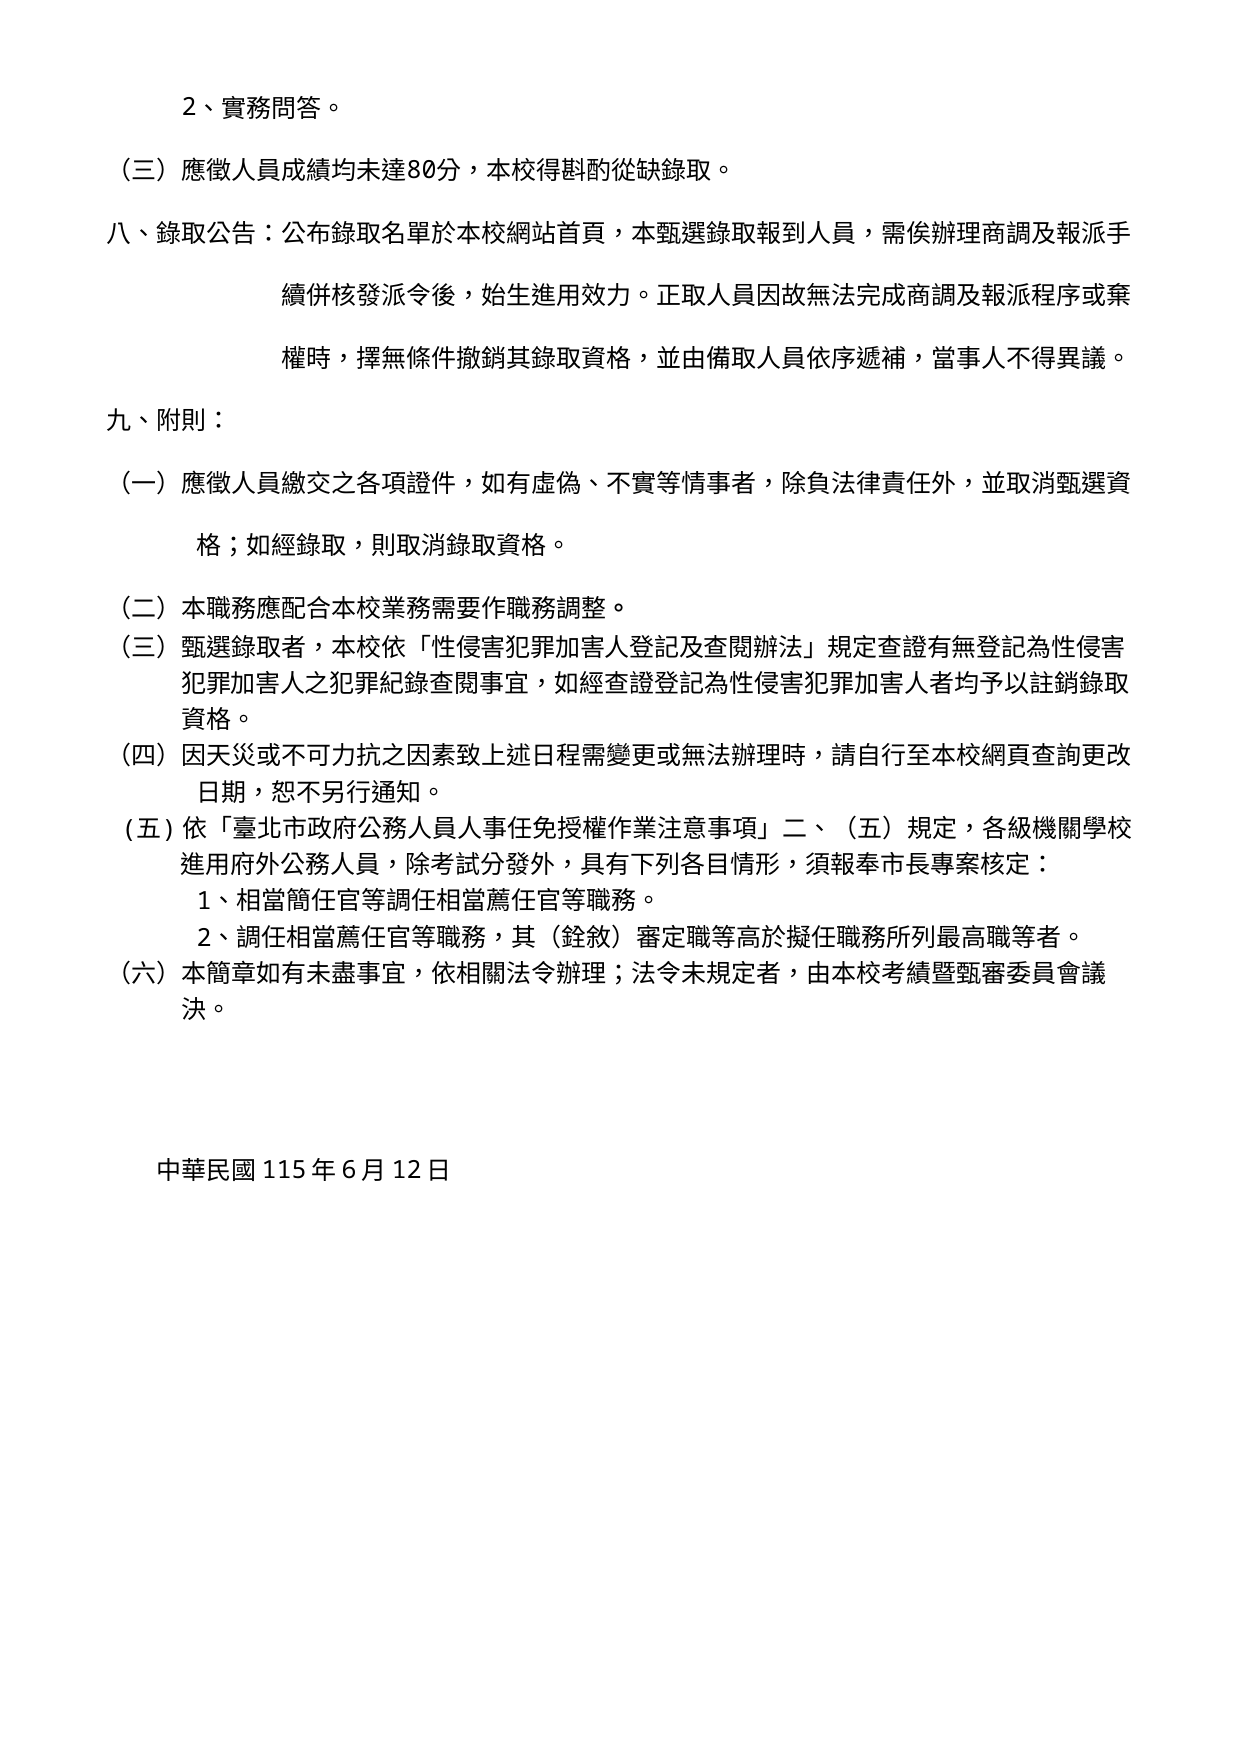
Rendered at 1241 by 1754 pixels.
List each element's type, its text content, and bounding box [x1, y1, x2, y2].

text (五) 依「臺北市政府公務人員人事任免授權作業注意事項」二、（五）規定，各級機關學校進用府外公務人員，除考試分發外，具有下列各目情形，須報奉市長專案核定： [106, 808, 1134, 881]
text 日期，恕不另行通知。 [106, 772, 1134, 808]
text 1、相當簡任官等調任相當薦任官等職務。 [106, 881, 1134, 917]
text 八、錄取公告：公布錄取名單於本校網站首頁，本甄選錄取報到人員，需俟辦理商調及報派手續併核發派令後，始生進用效力。正取人員因故無法完成商調及報派程序或棄權時，擇無條件撤銷其錄取資格，並由備取人員依序遞補，當事人不得異議。 [106, 189, 1134, 377]
text （三）甄選錄取者，本校依「性侵害犯罪加害人登記及查閱辦法」規定查證有無登記為性侵害 [106, 627, 1134, 663]
text 中華民國115年6月12日 [106, 1127, 1134, 1189]
text （一）應徵人員繳交之各項證件，如有虛偽、不實等情事者，除負法律責任外，並取消甄選資 [106, 439, 1134, 502]
text 2、調任相當薦任官等職務，其（銓敘）審定職等高於擬任職務所列最高職等者。 [106, 917, 1134, 953]
text 2、實務問答。 [106, 64, 1134, 127]
text 犯罪加害人之犯罪紀錄查閱事宜，如經查證登記為性侵害犯罪加害人者均予以註銷錄取資格。 [181, 663, 1134, 736]
text （二）本職務應配合本校業務需要作職務調整。 [106, 564, 1134, 627]
text （三）應徵人員成績均未達80分，本校得斟酌從缺錄取。 [106, 127, 1134, 189]
text （六）本簡章如有未盡事宜，依相關法令辦理；法令未規定者，由本校考績暨甄審委員會議 [106, 953, 1134, 989]
text 九、附則： [106, 377, 1134, 439]
text 格；如經錄取，則取消錄取資格。 [106, 502, 1134, 564]
text （四）因天災或不可力抗之因素致上述日程需變更或無法辦理時，請自行至本校網頁查詢更改 [106, 736, 1134, 772]
text 決。 [106, 989, 1134, 1026]
